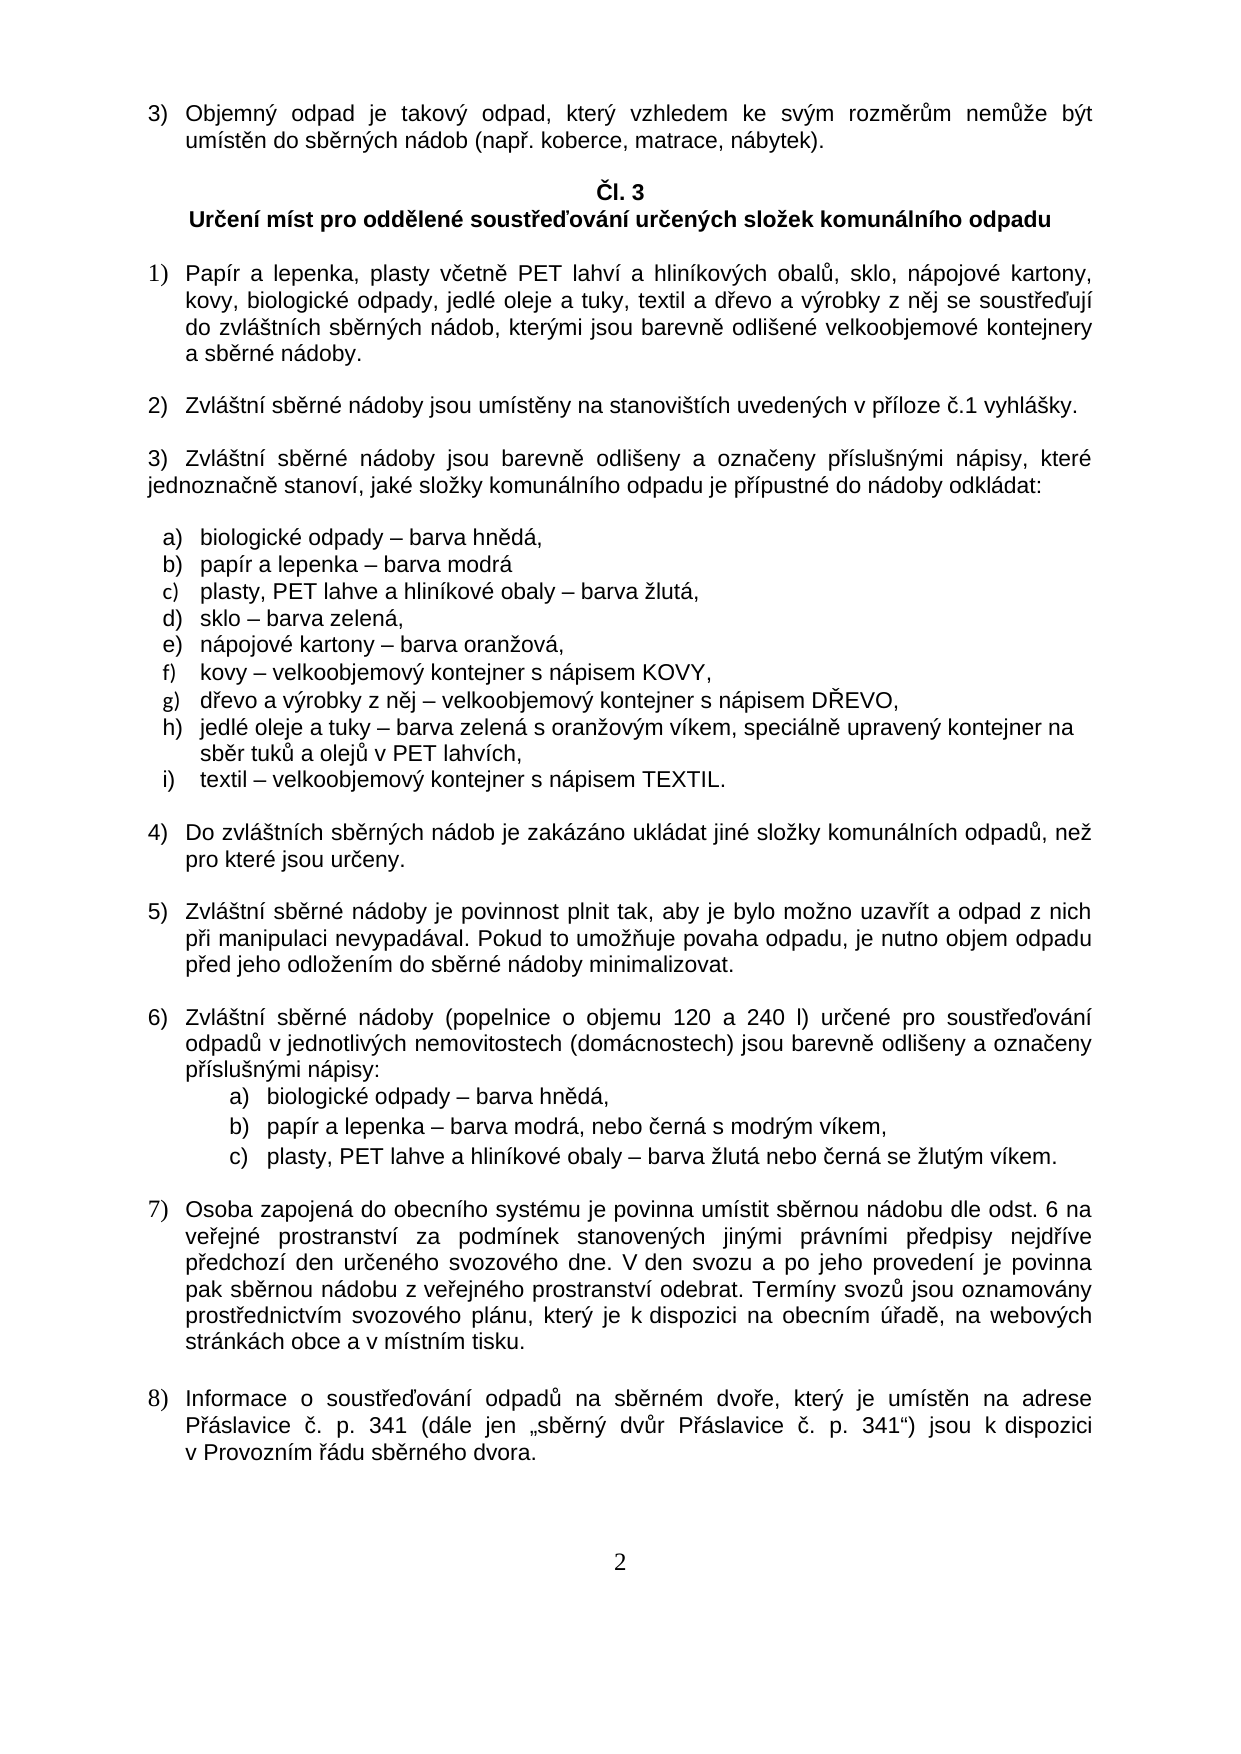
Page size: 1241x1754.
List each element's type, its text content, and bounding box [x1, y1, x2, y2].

list Papír a lepenka, plasty včetně PET lahví a hliníkových obalů, sklo, nápojové kartony, kovy, biologické odpady, jedlé oleje a tuky, textil a dřevo a výrobky z něj se soustřeďují do zvláštních sběrných nádob, kterými jsou barevně odlišené velkoobjemové kontejnery a sběrné nádoby. [148, 258, 1092, 366]
list papír a lepenka – barva modrá [162, 551, 1092, 577]
list kovy – velkoobjemový kontejner s nápisem KOVY, [162, 658, 1092, 686]
list Objemný odpad je takový odpad, který vzhledem ke svým rozměrům nemůže být umístěn do sběrných nádob (např. koberce, matrace, nábytek). [148, 100, 1092, 153]
list Osoba zapojená do obecního systému je povinna umístit sběrnou nádobu dle odst. 6 na veřejné prostranství za podmínek stanovených jinými právními předpisy nejdříve předchozí den určeného svozového dne. V den svozu a po jeho provedení je povinna pak sběrnou nádobu z veřejného prostranství odebrat. Termíny svozů jsou oznamovány prostřednictvím svozového plánu, který je k dispozici na obecním úřadě, na webových stránkách obce a v místním tisku. [148, 1194, 1092, 1355]
list Zvláštní sběrné nádoby jsou umístěny na stanovištích uvedených v příloze č.1 vyhlášky. [148, 392, 1092, 419]
list textil – velkoobjemový kontejner s nápisem TEXTIL. [162, 766, 1092, 793]
list Zvláštní sběrné nádoby jsou barevně odlišeny a označeny příslušnými nápisy, které jednoznačně stanoví, jaké složky komunálního odpadu je přípustné do nádoby odkládat: [148, 445, 1092, 498]
text Čl. 3 [148, 179, 1092, 206]
list papír a lepenka – barva modrá, nebo černá s modrým víkem, [229, 1113, 1092, 1139]
list Zvláštní sběrné nádoby je povinnost plnit tak, aby je bylo možno uzavřít a odpad z nich při manipulaci nevypadával. Pokud to umožňuje povaha odpadu, je nutno objem odpadu před jeho odložením do sběrné nádoby minimalizovat. [148, 898, 1092, 977]
list biologické odpady – barva hnědá, [162, 524, 1092, 551]
list sklo – barva zelená, [162, 605, 1092, 631]
list biologické odpady – barva hnědá, [229, 1083, 1092, 1109]
list dřevo a výrobky z něj – velkoobjemový kontejner s nápisem DŘEVO, [162, 686, 1092, 714]
list Do zvláštních sběrných nádob je zakázáno ukládat jiné složky komunálních odpadů, než pro které jsou určeny. [148, 819, 1092, 872]
subtitle Určení míst pro oddělené soustřeďování určených složek komunálního odpadu [148, 206, 1092, 232]
list Zvláštní sběrné nádoby (popelnice o objemu 120 a 240 l) určené pro soustřeďování odpadů v jednotlivých nemovitostech (domácnostech) jsou barevně odlišeny a označeny příslušnými nápisy: [148, 1004, 1092, 1083]
list plasty, PET lahve a hliníkové obaly – barva žlutá nebo černá se žlutým víkem. [229, 1143, 1092, 1169]
list nápojové kartony – barva oranžová, [162, 631, 1092, 658]
list plasty, PET lahve a hliníkové obaly – barva žlutá, [162, 577, 1092, 605]
list Informace o soustřeďování odpadů na sběrném dvoře, který je umístěn na adrese Přáslavice č. p. 341 (dále jen „sběrný dvůr Přáslavice č. p. 341“) jsou k dispozici v Provozním řádu sběrného dvora. [148, 1383, 1092, 1465]
list jedlé oleje a tuky – barva zelená s oranžovým víkem, speciálně upravený kontejner na sběr tuků a olejů v PET lahvích, [162, 714, 1092, 766]
